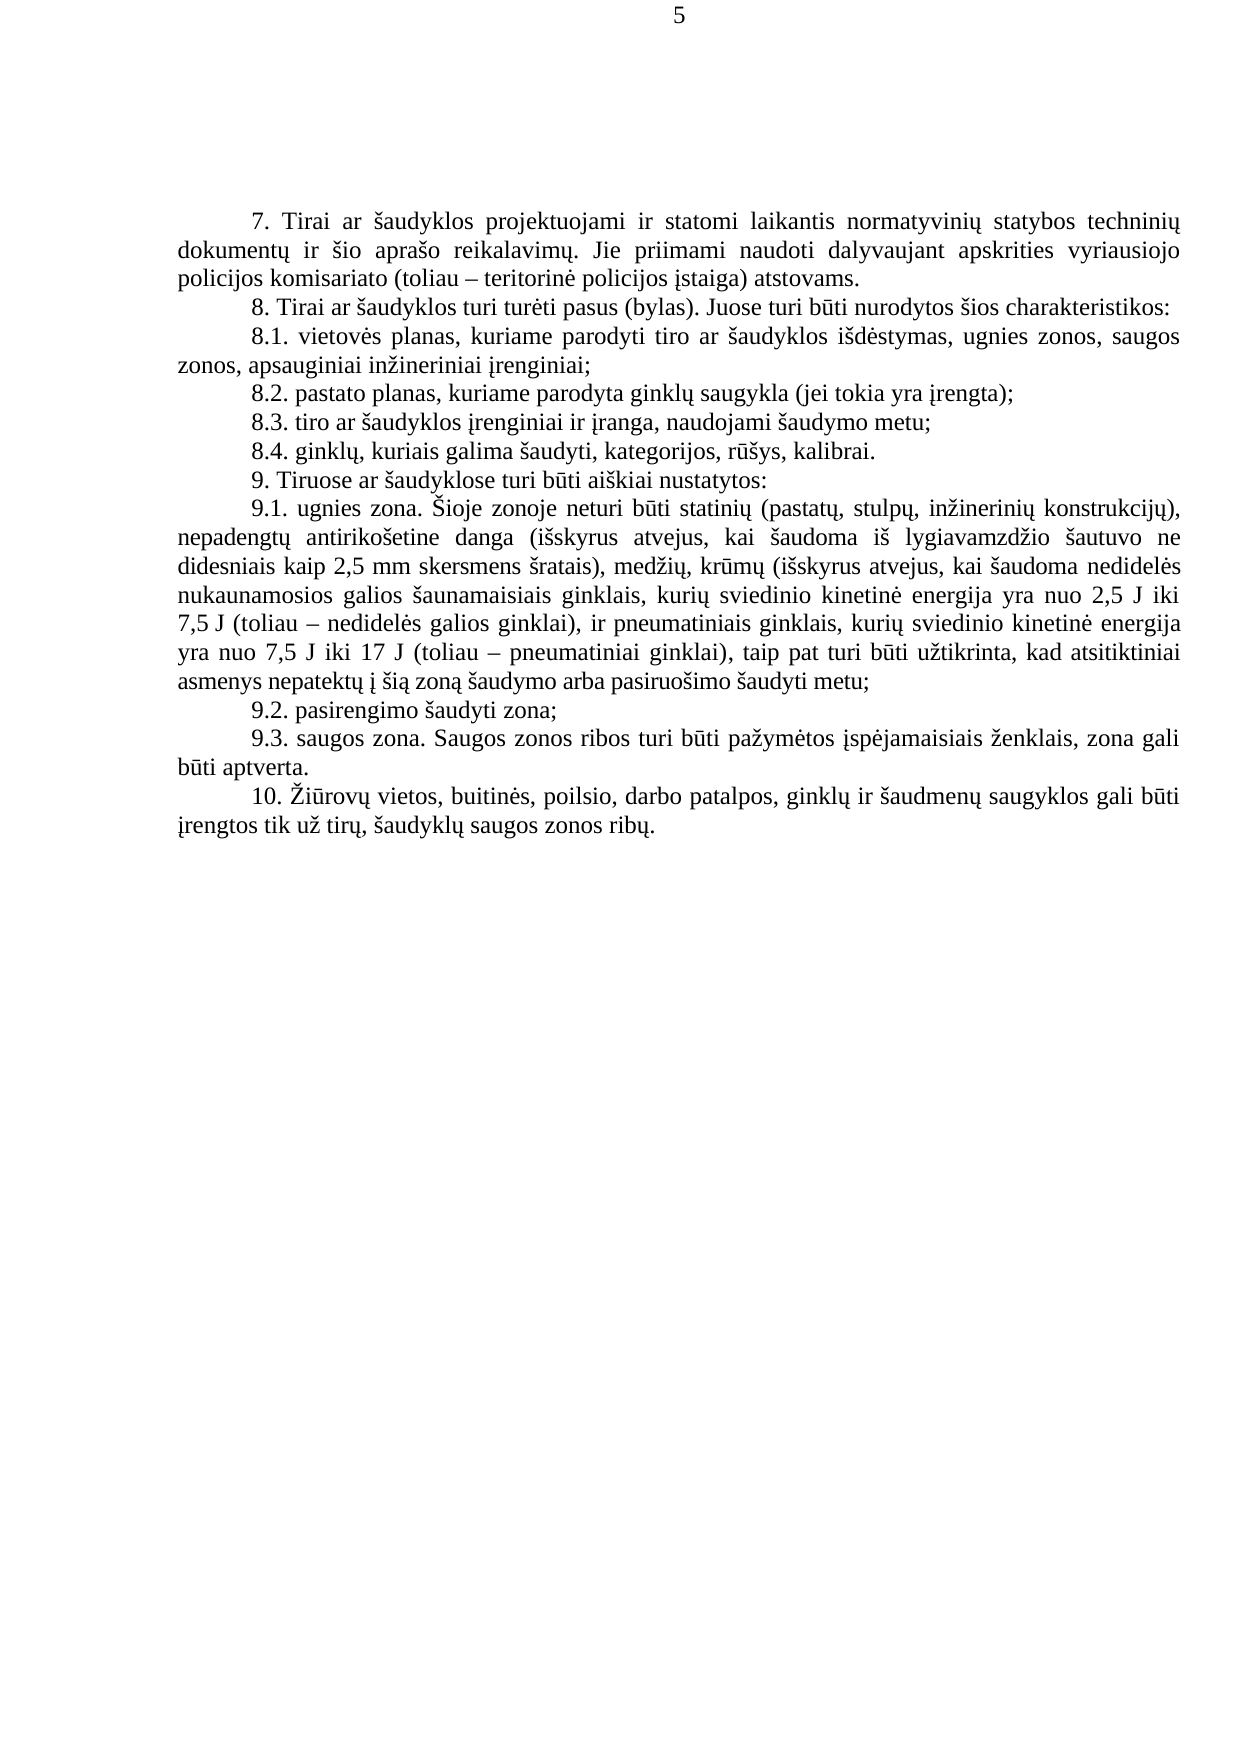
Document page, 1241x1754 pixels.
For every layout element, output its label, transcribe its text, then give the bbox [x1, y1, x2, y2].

text 7. Tirai ar šaudyklos projektuojami ir statomi laikantis normatyvinių statybos techninių dokumentų ir šio aprašo reikalavimų. Jie priimami naudoti dalyvaujant apskrities vyriausiojo policijos komisariato (toliau – teritorinė policijos įstaiga) atstovams. [177, 206, 1181, 292]
text 8.3. tiro ar šaudyklos įrenginiai ir įranga, naudojami šaudymo metu; [177, 407, 1181, 436]
text 9. Tiruose ar šaudyklose turi būti aiškiai nustatytos: [177, 465, 1181, 493]
text 8.2. pastato planas, kuriame parodyta ginklų saugykla (jei tokia yra įrengta); [177, 378, 1181, 407]
text 8.1. vietovės planas, kuriame parodyti tiro ar šaudyklos išdėstymas, ugnies zonos, saugos zonos, apsauginiai inžineriniai įrenginiai; [177, 321, 1181, 378]
text 9.2. pasirengimo šaudyti zona; [177, 695, 1181, 723]
text 10. Žiūrovų vietos, buitinės, poilsio, darbo patalpos, ginklų ir šaudmenų saugyklos gali būti įrengtos tik už tirų, šaudyklų saugos zonos ribų. [177, 781, 1181, 838]
text 8. Tirai ar šaudyklos turi turėti pasus (bylas). Juose turi būti nurodytos šios charakteristikos: [177, 292, 1181, 321]
text 9.3. saugos zona. Saugos zonos ribos turi būti pažymėtos įspėjamaisiais ženklais, zona gali būti aptverta. [177, 723, 1181, 781]
text 9.1. ugnies zona. Šioje zonoje neturi būti statinių (pastatų, stulpų, inžinerinių konstrukcijų), nepadengtų antirikošetine danga (išskyrus atvejus, kai šaudoma iš lygiavamzdžio šautuvo ne didesniais kaip 2,5 mm skersmens šratais), medžių, krūmų (išskyrus atvejus, kai šaudoma nedidelės nukaunamosios galios šaunamaisiais ginklais, kurių sviedinio kinetinė energija yra nuo 2,5 J iki 7,5 J (toliau – nedidelės galios ginklai), ir pneumatiniais ginklais, kurių sviedinio kinetinė energija yra nuo 7,5 J iki 17 J (toliau – pneumatiniai ginklai), taip pat turi būti užtikrinta, kad atsitiktiniai asmenys nepatektų į šią zoną šaudymo arba pasiruošimo šaudyti metu; [177, 493, 1181, 695]
text 8.4. ginklų, kuriais galima šaudyti, kategorijos, rūšys, kalibrai. [177, 436, 1181, 465]
